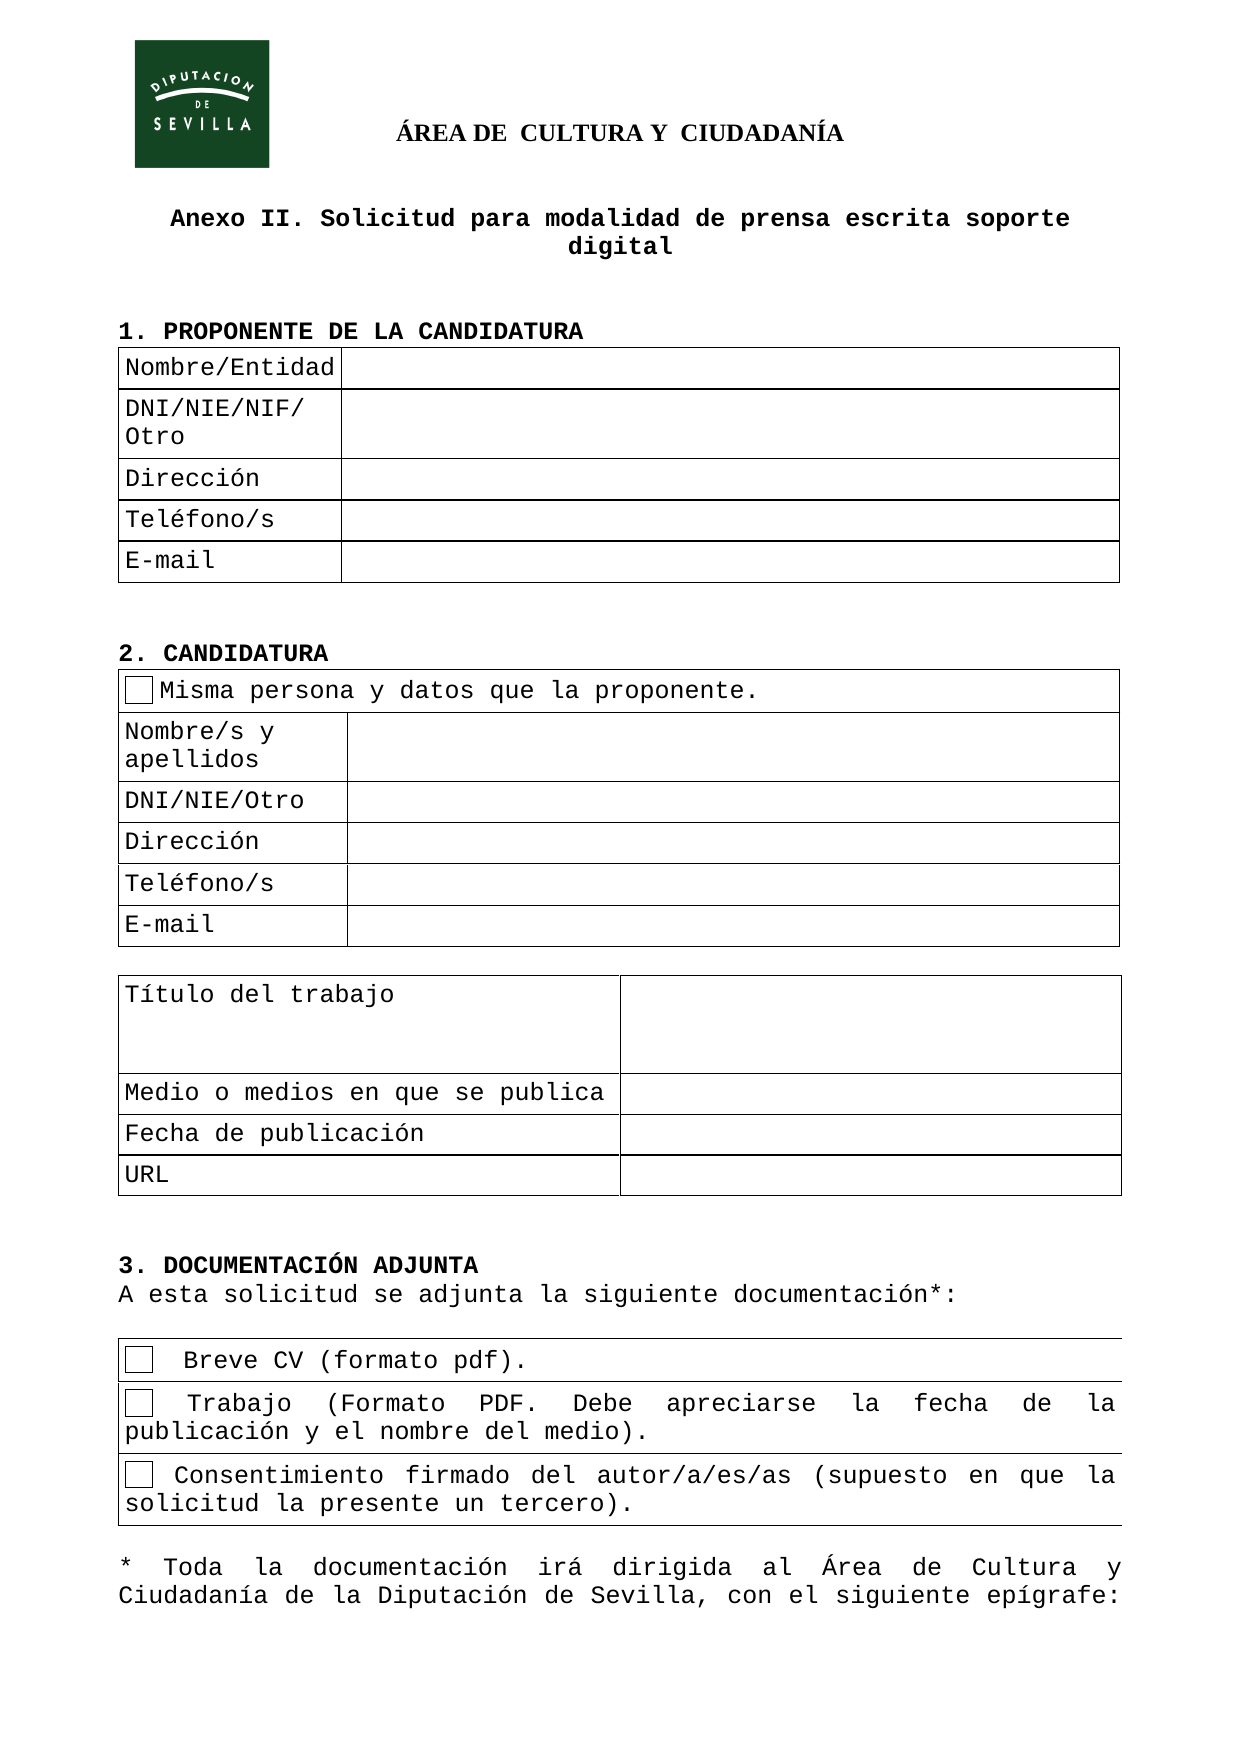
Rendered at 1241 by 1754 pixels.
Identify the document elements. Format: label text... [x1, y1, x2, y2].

table_header Breve CV (formato pdf). [119, 1339, 1122, 1381]
table_header Título del trabajo [119, 976, 619, 1073]
table_cell [348, 906, 1119, 946]
table_cell DNI/NIE/Otro [119, 782, 347, 822]
text 1. PROPONENTE DE LA CANDIDATURA [118, 318, 1122, 347]
table_cell E-mail [119, 906, 347, 946]
table_cell [348, 782, 1119, 822]
table_cell URL [119, 1156, 619, 1195]
text 2. CANDIDATURA [118, 640, 1122, 668]
text 3. DOCUMENTACIÓN ADJUNTA [118, 1253, 1122, 1281]
table_cell [621, 1115, 1121, 1154]
text A esta solicitud se adjunta la siguiente documentación*: [118, 1281, 1122, 1310]
table_cell [342, 542, 1119, 582]
table_cell [621, 1074, 1121, 1114]
table_header [621, 976, 1121, 1073]
table_cell E-mail [119, 542, 341, 582]
table_cell Medio o medios en que se publica [119, 1074, 619, 1114]
table_header [342, 348, 1119, 388]
table_cell [348, 713, 1119, 781]
table_cell Consentimiento firmado del autor/a/es/as (supuesto en que la solicitud la presente un tercero). [119, 1454, 1122, 1525]
text Anexo II. Solicitud para modalidad de prensa escrita soporte digital [118, 205, 1122, 262]
table_header Misma persona y datos que la proponente. [119, 670, 1119, 712]
table_cell [621, 1156, 1121, 1195]
table_cell [348, 823, 1119, 863]
table_cell Trabajo (Formato PDF. Debe apreciarse la fecha de la publicación y el nombre del medio). [119, 1383, 1122, 1453]
table_cell Nombre/s y apellidos [119, 713, 347, 781]
table_cell Fecha de publicación [119, 1115, 619, 1154]
table_cell [342, 390, 1119, 458]
table_cell Teléfono/s [119, 865, 347, 905]
table_cell Teléfono/s [119, 501, 341, 540]
table_cell DNI/NIE/NIF/Otro [119, 390, 341, 458]
table_cell [342, 501, 1119, 540]
table_cell Dirección [119, 823, 347, 863]
table_header Nombre/Entidad [119, 348, 341, 388]
table_cell [348, 865, 1119, 905]
picture [134, 40, 270, 168]
table_cell Dirección [119, 459, 341, 499]
text * Toda la documentación irá dirigida al Área de Cultura y Ciudadanía de la Diputación de Sevilla, con el siguiente epígrafe: [118, 1554, 1122, 1611]
table_cell [342, 459, 1119, 499]
